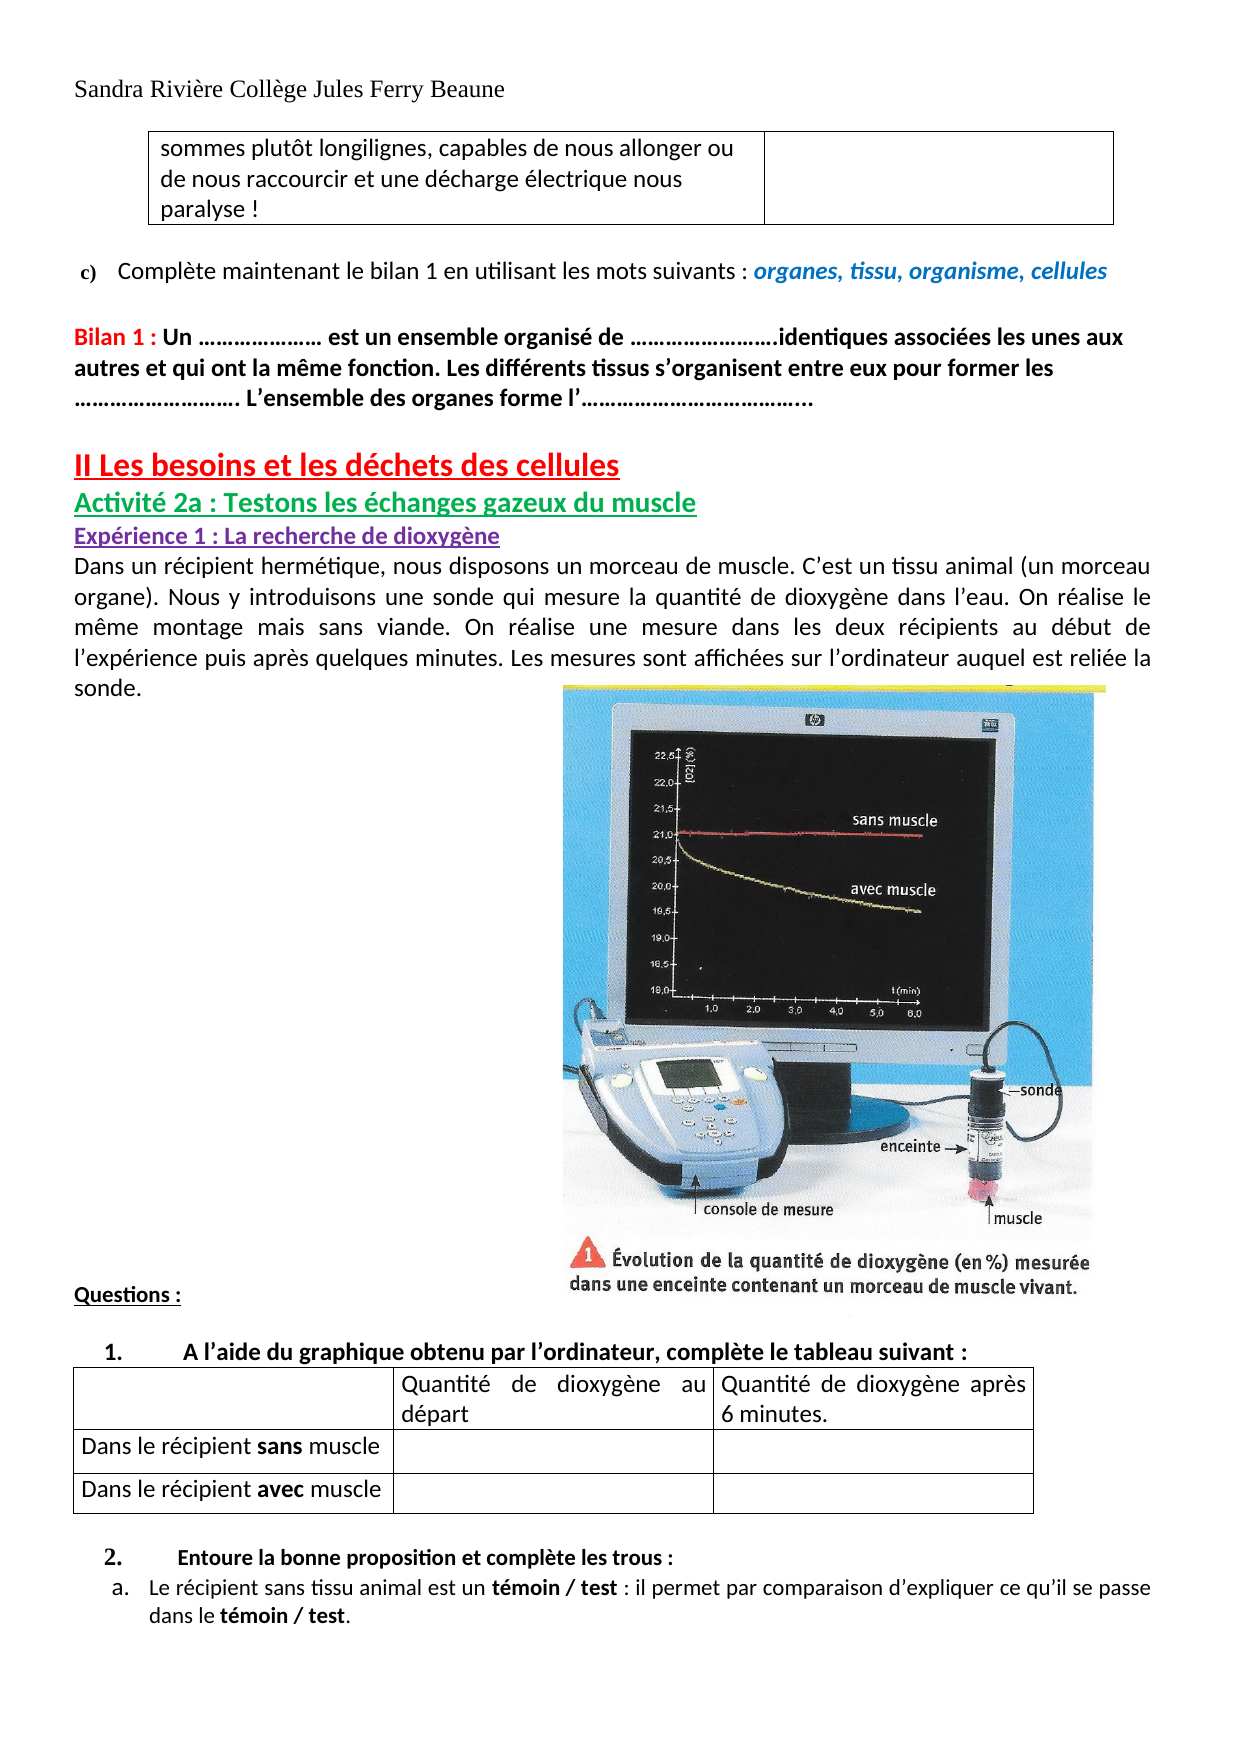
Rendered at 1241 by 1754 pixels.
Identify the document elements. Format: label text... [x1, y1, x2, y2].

text II Les besoins et les déchets des cellules [74, 444, 1152, 484]
table_cell [714, 1474, 1033, 1512]
text Expérience 1 : La recherche de dioxygène [74, 520, 1152, 551]
table_header [74, 1368, 393, 1429]
table_cell sommes plutôt longilignes, capables de nous allonger ou de nous raccourcir et une décharge électrique nous paralyse ! [149, 132, 764, 224]
list Complète maintenant le bilan 1 en utilisant les mots suivants : organes, tissu, organisme, cellules [80, 255, 1152, 286]
table_header Quantité de dioxygène après 6 minutes. [714, 1368, 1033, 1429]
text [1106, 1281, 1152, 1308]
table_header Quantité de dioxygène au départ [394, 1368, 713, 1429]
table_cell Dans le récipient avec muscle [74, 1474, 393, 1512]
table_cell [765, 132, 1113, 224]
text Activité 2a : Testons les échanges gazeux du muscle [74, 484, 1152, 520]
table_cell [394, 1474, 713, 1512]
table_cell [714, 1430, 1033, 1472]
list Entoure la bonne proposition et complète les trous : [103, 1542, 1152, 1571]
table_cell Dans le récipient sans muscle [74, 1430, 393, 1472]
text Bilan 1 : Un ………………… est un ensemble organisé de …………………….identiques associées les unes aux autres et qui ont la même fonction. Les différents tissus s’organisent entre eux pour former les ………………………. L’ensemble des organes forme l’………………………………... [74, 322, 1152, 413]
text Questions : [74, 1281, 562, 1308]
text Dans un récipient hermétique, nous disposons un morceau de muscle. C’est un tissu animal (un morceau organe). Nous y introduisons une sonde qui mesure la quantité de dioxygène dans l’eau. On réalise le même montage mais sans viande. On réalise une mesure dans les deux récipients au début de l’expérience puis après quelques minutes. Les mesures sont affichées sur l’ordinateur auquel est reliée la sonde. [74, 551, 1152, 703]
list A l’aide du graphique obtenu par l’ordinateur, complète le tableau suivant : [103, 1337, 1152, 1367]
table_cell [394, 1430, 713, 1472]
list Le récipient sans tissu animal est un témoin / test : il permet par comparaison d’expliquer ce qu’il se passe dans le témoin / test. [111, 1571, 1152, 1629]
